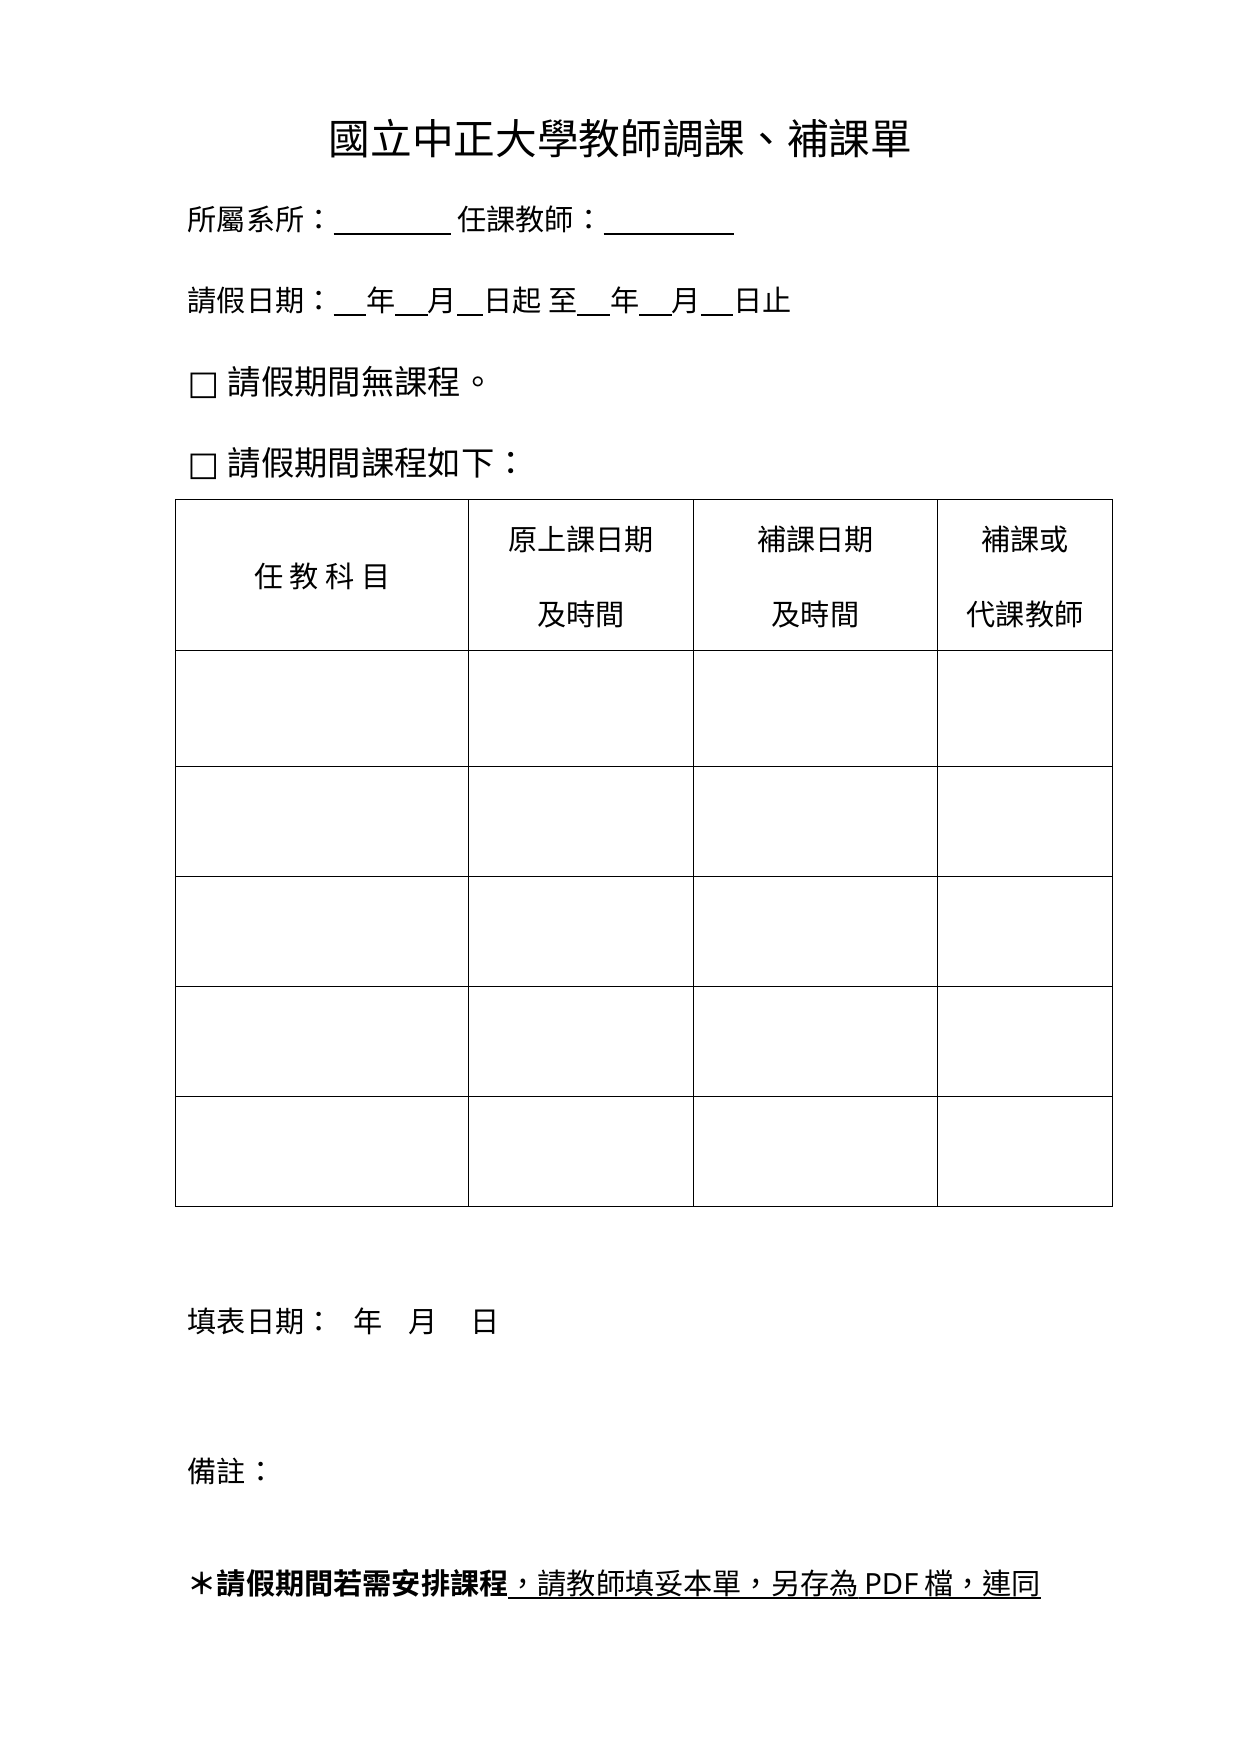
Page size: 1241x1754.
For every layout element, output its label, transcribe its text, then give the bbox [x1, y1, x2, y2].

table_cell [176, 1097, 468, 1206]
text 填表日期： 年 月 日 [187, 1282, 994, 1357]
text ＊請假期間若需安排課程，請教師填妥本單，另存為PDF檔，連同 [187, 1544, 1053, 1619]
table_cell [694, 1097, 937, 1206]
text 備註： [187, 1432, 1053, 1507]
table_cell [469, 767, 693, 876]
table_cell [694, 877, 937, 986]
text □ 請假期間無課程。 [187, 343, 1053, 418]
table_cell [469, 651, 693, 766]
table_cell [469, 987, 693, 1096]
table_cell [694, 651, 937, 766]
table_cell [694, 767, 937, 876]
table_cell [938, 877, 1112, 986]
table_header 原上課日期 及時間 [469, 500, 693, 650]
table_header 補課日期 及時間 [694, 500, 937, 650]
table_cell [694, 987, 937, 1096]
text □ 請假期間課程如下： [187, 424, 1053, 499]
text 國立中正大學教師調課、補課單 [187, 99, 1053, 174]
table_header 補課或 代課教師 [938, 500, 1112, 650]
table_cell [176, 767, 468, 876]
table_cell [938, 987, 1112, 1096]
table_cell [938, 1097, 1112, 1206]
table_cell [176, 651, 468, 766]
table_header 任 教 科 目 [176, 500, 468, 650]
table_cell [938, 767, 1112, 876]
table_cell [176, 877, 468, 986]
table_cell [469, 1097, 693, 1206]
text 所屬系所： 任課教師： [187, 180, 1053, 255]
text 請假日期： 年 月 日起 至 年 月 日止 [187, 261, 1053, 336]
table_cell [469, 877, 693, 986]
table_cell [176, 987, 468, 1096]
table_cell [938, 651, 1112, 766]
